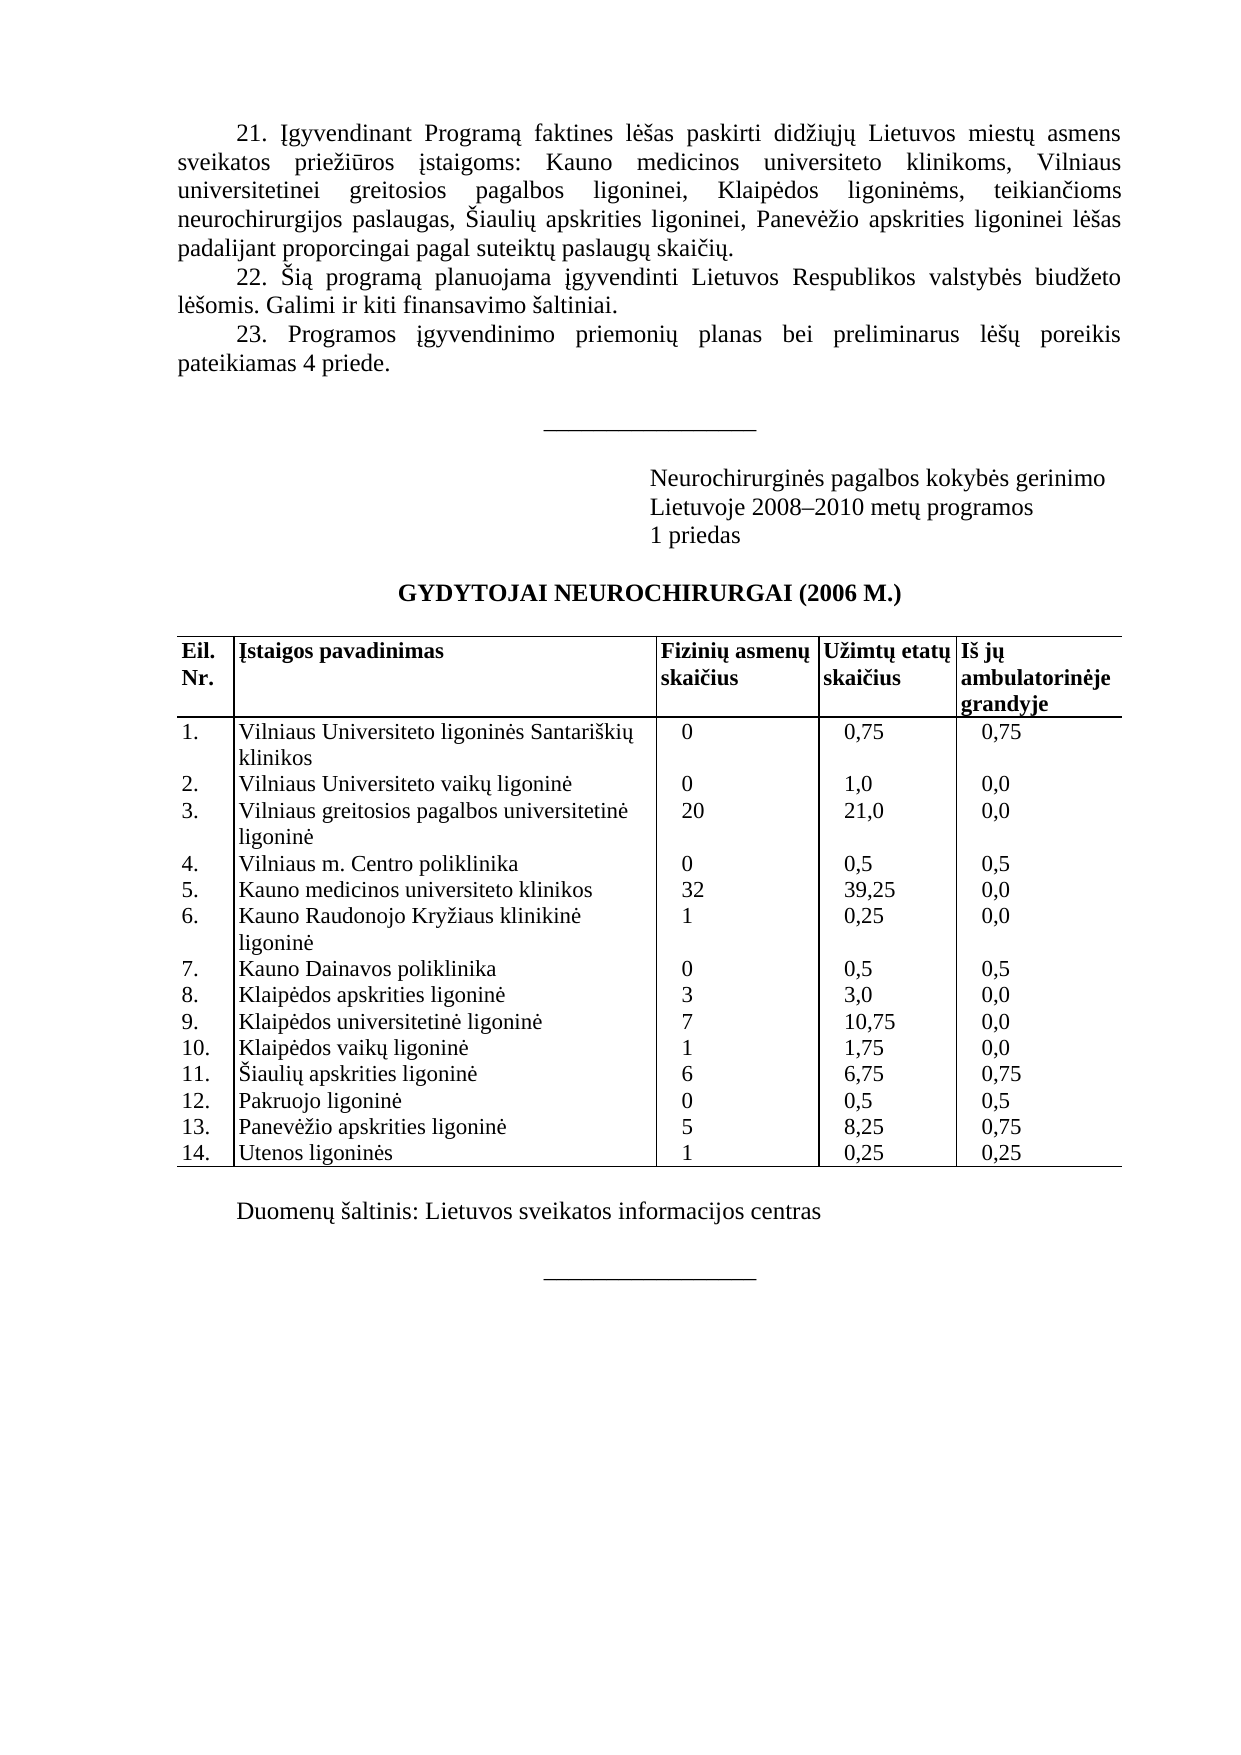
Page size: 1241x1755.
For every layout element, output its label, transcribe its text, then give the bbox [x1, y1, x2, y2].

table_cell 0,5 [952, 955, 956, 981]
table_cell 0,5 [1118, 1087, 1122, 1113]
text _________________ [177, 1254, 1122, 1282]
text 23. Programos įgyvendinimo priemonių planas bei preliminarus lėšų poreikis pateikiamas 4 priede. [177, 319, 1122, 377]
table_header Užimtų etatų skaičius [820, 637, 956, 716]
table_cell 0,25 [820, 902, 956, 955]
table_cell 0,75 [957, 1060, 981, 1087]
table_cell 0,0 [1118, 1008, 1122, 1034]
table_header Eil. Nr. [177, 637, 233, 716]
table_cell 2. [177, 771, 181, 797]
table_cell 6 [657, 1060, 681, 1087]
text 21. Įgyvendinant Programą faktines lėšas paskirti didžiųjų Lietuvos miestų asmens sveikatos priežiūros įstaigoms: Kauno medicinos universiteto klinikoms, Vilniaus universitetinei greitosios pagalbos ligoninei, Klaipėdos ligoninėms, teikiančioms neurochirurgijos paslaugas, Šiaulių apskrities ligoninei, Panevėžio apskrities ligoninei lėšas padalijant proporcingai pagal suteiktų paslaugų skaičių. [177, 118, 1122, 262]
table_cell 1,75 [820, 1034, 844, 1060]
table_cell 3. [177, 797, 233, 849]
table_cell 0,25 [957, 1140, 981, 1166]
table_cell 32 [657, 876, 681, 902]
table_cell 0,0 [957, 771, 981, 797]
text 1 priedas [649, 521, 1122, 549]
text _________________ [177, 406, 1122, 434]
table_cell 8. [177, 981, 181, 1008]
table_cell 0,0 [957, 1034, 981, 1060]
table_cell 5 [657, 1113, 681, 1139]
table_cell 0 [657, 1087, 681, 1113]
table_cell 1 [657, 1140, 681, 1166]
table_cell 0,25 [952, 1140, 956, 1166]
table_cell 0,5 [952, 850, 956, 876]
table_cell 0,25 [820, 1140, 844, 1166]
table_cell 0 [657, 850, 681, 876]
table_cell 6,75 [952, 1060, 956, 1087]
table_cell 0,75 [1118, 1113, 1122, 1139]
table_cell 0,75 [820, 718, 956, 771]
table_cell 7. [177, 955, 181, 981]
table_cell 3 [657, 981, 681, 1008]
table_cell 0,5 [820, 955, 844, 981]
table_cell 0,5 [952, 1087, 956, 1113]
table_cell 21,0 [820, 797, 956, 849]
table_cell 0,75 [957, 1113, 981, 1139]
table_cell 0,75 [1118, 1060, 1122, 1087]
text 22. Šią programą planuojama įgyvendinti Lietuvos Respublikos valstybės biudžeto lėšomis. Galimi ir kiti finansavimo šaltiniai. [177, 262, 1122, 319]
text Neurochirurginės pagalbos kokybės gerinimo Lietuvoje 2008–2010 metų programos [649, 463, 1122, 521]
table_cell 7 [657, 1008, 681, 1034]
table_cell 0,5 [1118, 955, 1122, 981]
table_cell 1. [177, 718, 233, 771]
table_cell 0,25 [1118, 1140, 1122, 1166]
table_cell 1 [657, 902, 818, 955]
table_cell 5. [177, 876, 181, 902]
table_cell 20 [657, 797, 818, 849]
table_cell 8,25 [820, 1113, 844, 1139]
table_cell 1,0 [820, 771, 844, 797]
table_cell 0,0 [1118, 876, 1122, 902]
table_cell 0,0 [957, 1008, 981, 1034]
table_cell 0,5 [820, 1087, 844, 1113]
table_cell 3,0 [820, 981, 844, 1008]
table_cell 39,25 [820, 876, 844, 902]
table_cell 0,0 [1118, 1034, 1122, 1060]
table_cell 0,5 [957, 955, 981, 981]
table_cell 1,75 [952, 1034, 956, 1060]
text GYDYTOJAI NEUROCHIRURGAI (2006 M.) [177, 578, 1122, 607]
table_header Įstaigos pavadinimas [235, 637, 656, 716]
table_cell 12. [177, 1087, 181, 1113]
table_cell 0,5 [957, 850, 981, 876]
table_cell 0,0 [1118, 771, 1122, 797]
table_cell 0,0 [957, 797, 1122, 849]
table_cell 0,0 [957, 902, 1122, 955]
table_cell 0,0 [957, 981, 981, 1008]
table_cell 10,75 [952, 1008, 956, 1034]
table_cell 9. [177, 1008, 181, 1034]
table_cell 1,0 [952, 771, 956, 797]
table_cell 8,25 [952, 1113, 956, 1139]
table_cell 6. [177, 902, 233, 955]
table_cell 10,75 [820, 1008, 844, 1034]
table_cell 39,25 [952, 876, 956, 902]
table_cell 14. [177, 1140, 181, 1166]
table_cell 1 [657, 1034, 681, 1060]
table_cell 0,75 [957, 718, 1122, 771]
table_cell 0 [657, 955, 681, 981]
table_cell 10. [177, 1034, 181, 1060]
table_cell 3,0 [952, 981, 956, 1008]
table_header Fizinių asmenų skaičius [657, 637, 818, 716]
table_cell 0,0 [957, 876, 981, 902]
table_cell 0 [657, 718, 818, 771]
table_cell 6,75 [820, 1060, 844, 1087]
table_cell 13. [177, 1113, 181, 1139]
table_cell 4. [177, 850, 181, 876]
table_cell 0,5 [1118, 850, 1122, 876]
table_cell 0,0 [1118, 981, 1122, 1008]
table_cell 0 [657, 771, 681, 797]
text Duomenų šaltinis: Lietuvos sveikatos informacijos centras [177, 1196, 1122, 1225]
table_cell 0,5 [957, 1087, 981, 1113]
table_cell 11. [177, 1060, 181, 1087]
table_cell 0,5 [820, 850, 844, 876]
